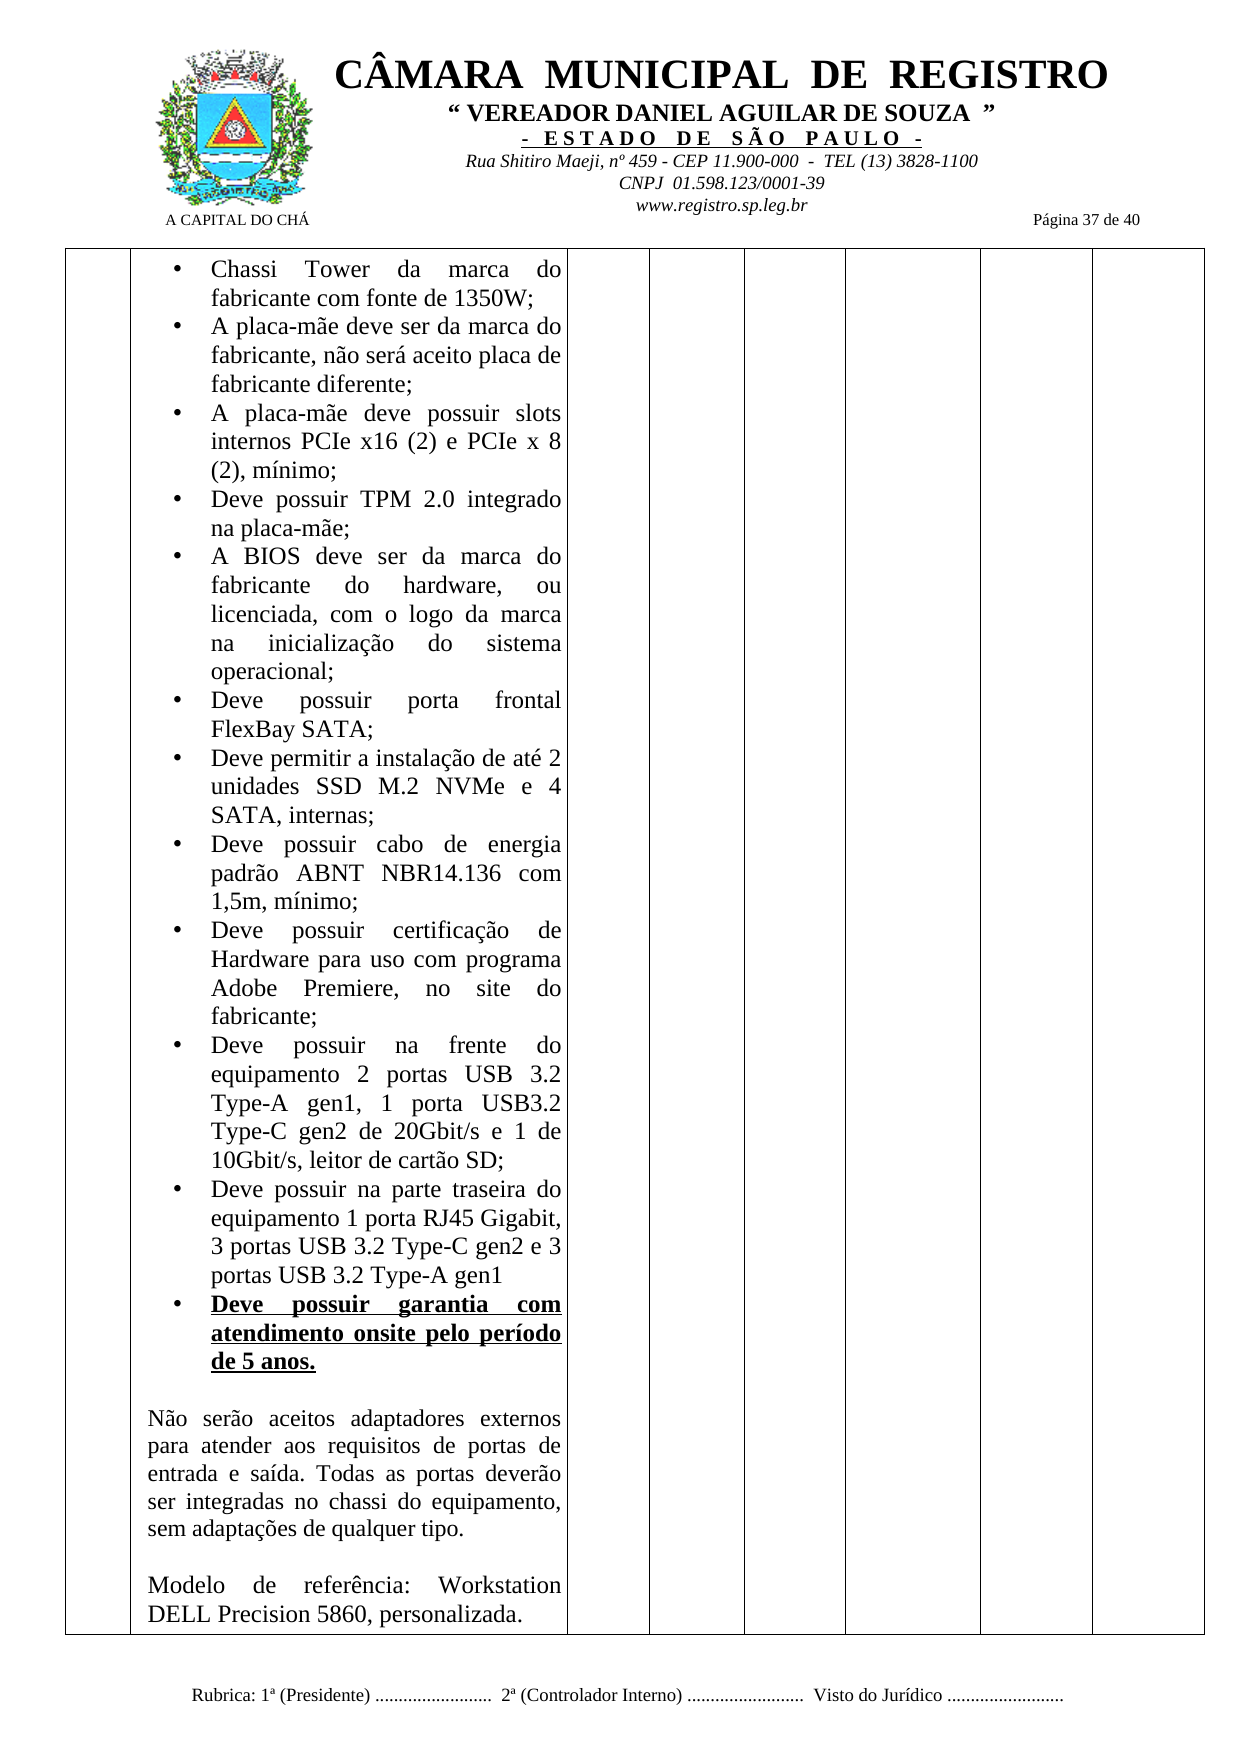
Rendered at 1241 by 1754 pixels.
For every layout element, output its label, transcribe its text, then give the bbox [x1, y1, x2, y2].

table_cell [846, 249, 980, 1634]
table_cell [981, 249, 1092, 1634]
table_cell [650, 249, 744, 1634]
table_cell [66, 249, 130, 1634]
table_cell Workstation alto desempenho e monitor 27” 4K: Computador: Sistema operacional Windows 11 PRO para Workstations (licença para todos os cores) em português, integrada na bios; 64 GB memória DDR5 ECC RDIMM na configuração 32GBx2 4800MT; Processador Intel Xeon W3-2435 (8-cores, 16 threads, cache de 22.5MB, 3.1 a 4.5GHz Turbo, 165W); Placa de vídeo Quadro RTX A4000, 16GB DDR6; SSD 1TB PCIe NVMe M.2 (classe 40); Chassi Tower da marca do fabricante com fonte de 1350W; A placa-mãe deve ser da marca do fabricante, não será aceito placa de fabricante diferente; A placa-mãe deve possuir slots internos PCIe x16 (2) e PCIe x 8 (2), mínimo; Deve possuir TPM 2.0 integrado na placa-mãe; A BIOS deve ser da marca do fabricante do hardware, ou licenciada, com o logo da marca na inicialização do sistema operacional; Deve possuir porta frontal FlexBay SATA; Deve permitir a instalação de até 2 unidades SSD M.2 NVMe e 4 SATA, internas; Deve possuir cabo de energia padrão ABNT NBR14.136 com 1,5m, mínimo; Deve possuir certificação de Hardware para uso com programa Adobe Premiere, no site do fabricante; Deve possuir na frente do equipamento 2 portas USB 3.2 Type-A gen1, 1 porta USB3.2 Type-C gen2 de 20Gbit/s e 1 de 10Gbit/s, leitor de cartão SD; Deve possuir na parte traseira do equipamento 1 porta RJ45 Gigabit, 3 portas USB 3.2 Type-C gen2 e 3 portas USB 3.2 Type-A gen1 Deve possuir garantia com atendimento onsite pelo período de 5 anos. Não serão aceitos adaptadores externos para atender aos requisitos de portas de entrada e saída. Todas as portas deverão ser integradas no chassi do equipamento, sem adaptações de qualquer tipo. Modelo de referência: Workstation DELL Precision 5860, personalizada. Monitor: Deve ser da mesma marca do fabricante do computador; Deve possuir tela de 27 polegadas, com tecnologia Black IPS; Deve possuir relação de aspecto 16:9 com 163,18 ppp, distância entre pixels de 0,1554mm; O tempo de resposta dever de 5ms (cinza-cinza rápido), 8ms(cinza- cinza normal) ou inferior; Deve permitir a visualização de 2 fontes de pc de forma simultânea com picture-in picture; A tela deve ser do tipo anti-ofuscante, 3H Hard Coating; O ângulo de visão horizontal/vertical deve ser de, no mínimo, 178°; Deve reproduzir a Gama de cores 100% Rec 709, 100% sRGB e 98% DCI-P3; Resolução nativa de 3840x2160 @ 60fps (4K); O brilho mínimo deve ser de 400cd/m², ou superior; Deve possuir interface de entrada HDMI (HDCP2.2), DisplayPort 1.4; Deve possuir saída DisplayPort; Deve possuir porta Upstream de USB-C 3.2 Gen2; Deve possuir 4 portas Downstream USB3.2 Gen2; A porta USB 3.2 Gen2 a jusante deve permitir o modo de carregamento de bateria 1.2; Deve possuir tecnologia na porta USB-C 3.2 Gen 2 de conexão de entrada/modo DisplayPort 1.4 alternativo (potência até 90W) Deve possuir interface LAN (RJ45); Deve possuir suporte giratório com ajuste de altura de 150mm, ângulo de inclinação de -5°/+21° e ângulo do suporte giratório de +30°/-30°; Deve acompanhar o produto 1 Cabo de Alimentação padrão ABNT NBR14.136 , 1 cabo DisplayPort (DP para DP) de 1,8m, 1 cabo USB superveloz Type A para Type C e 1 cabo type C para Type C de 1m; Tensão de entrada universal (100~240 VAC 50/60Hz); Garantia mínima de troca do painel por 3 anos, em caso de danos e de 1 subpixel brilhante de qualquer cor e/ou 6 subpixel escuros (Troca avançada e troca de painel premium). Modelo de referência: Monitor Dell UltraSharp de 27” 4K HUB USB-C U2723QE. [131, 249, 567, 1634]
table_cell [745, 249, 845, 1634]
table_cell [1093, 249, 1204, 1634]
table_cell [568, 249, 649, 1634]
